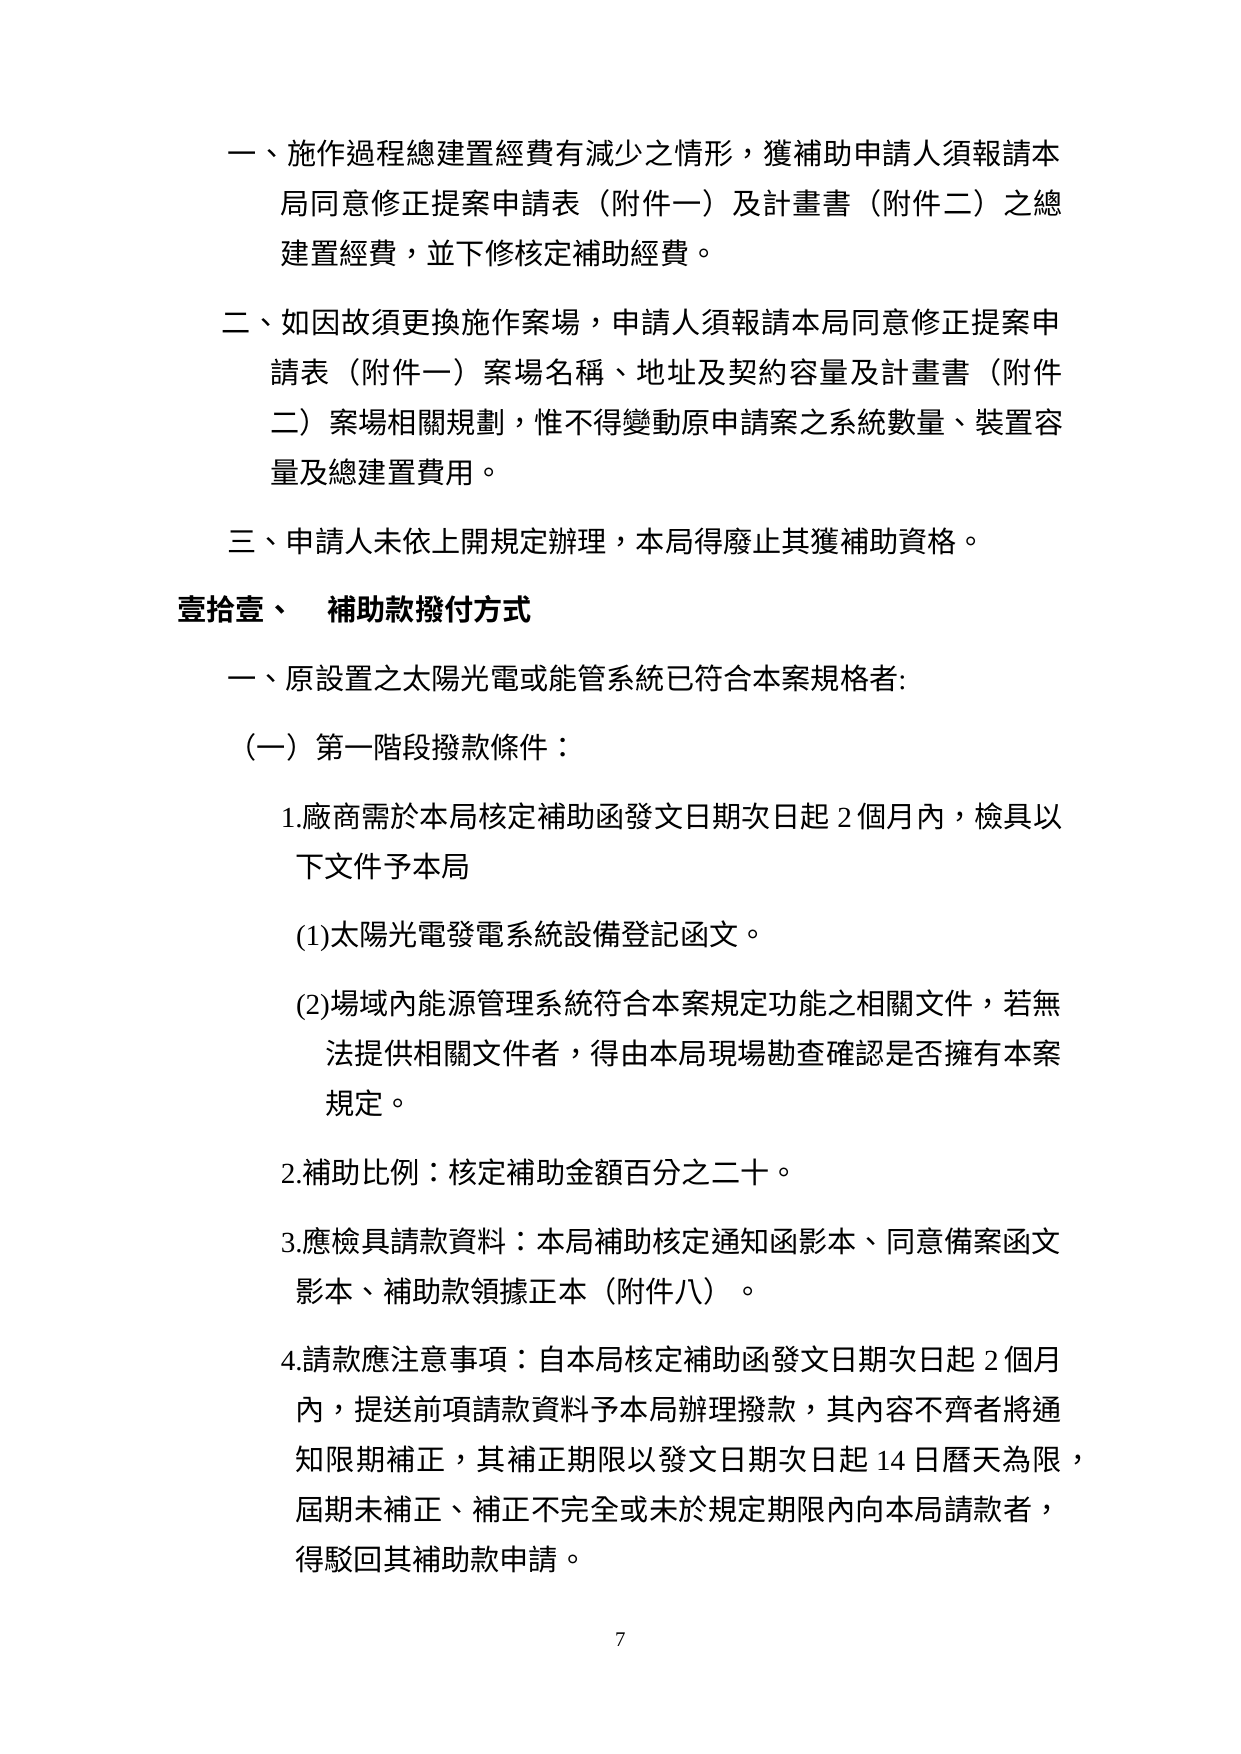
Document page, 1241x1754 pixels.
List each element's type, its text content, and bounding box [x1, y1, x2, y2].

text （一）第一階段撥款條件： [227, 718, 1063, 768]
text 二、如因故須更換施作案場，申請人須報請本局同意修正提案申請表（附件一）案場名稱、地址及契約容量及計畫書（附件二）案場相關規劃，惟不得變動原申請案之系統數量、裝置容量及總建置費用。 [221, 293, 1063, 493]
text (2)場域內能源管理系統符合本案規定功能之相關文件，若無法提供相關文件者，得由本局現場勘查確認是否擁有本案規定。 [296, 974, 1063, 1124]
text 一、原設置之太陽光電或能管系統已符合本案規格者: [227, 649, 1063, 699]
text 2.補助比例：核定補助金額百分之二十。 [281, 1143, 1063, 1193]
text 3.應檢具請款資料：本局補助核定通知函影本、同意備案函文影本、補助款領據正本（附件八）。 [281, 1212, 1063, 1312]
text (1)太陽光電發電系統設備登記函文。 [296, 906, 1063, 956]
text 三、申請人未依上開規定辦理，本局得廢止其獲補助資格。 [227, 512, 1063, 562]
text 1.廠商需於本局核定補助函發文日期次日起2個月內，檢具以下文件予本局 [281, 787, 1063, 887]
text 4.請款應注意事項：自本局核定補助函發文日期次日起2個月內，提送前項請款資料予本局辦理撥款，其內容不齊者將通知限期補正，其補正期限以發文日期次日起14日曆天為限，屆期未補正、補正不完全或未於規定期限內向本局請款者，得駁回其補助款申請。 [281, 1331, 1063, 1581]
text 一、施作過程總建置經費有減少之情形，獲補助申請人須報請本局同意修正提案申請表（附件一）及計畫書（附件二）之總建置經費，並下修核定補助經費。 [227, 124, 1063, 274]
list 補助款撥付方式 [177, 581, 1063, 631]
